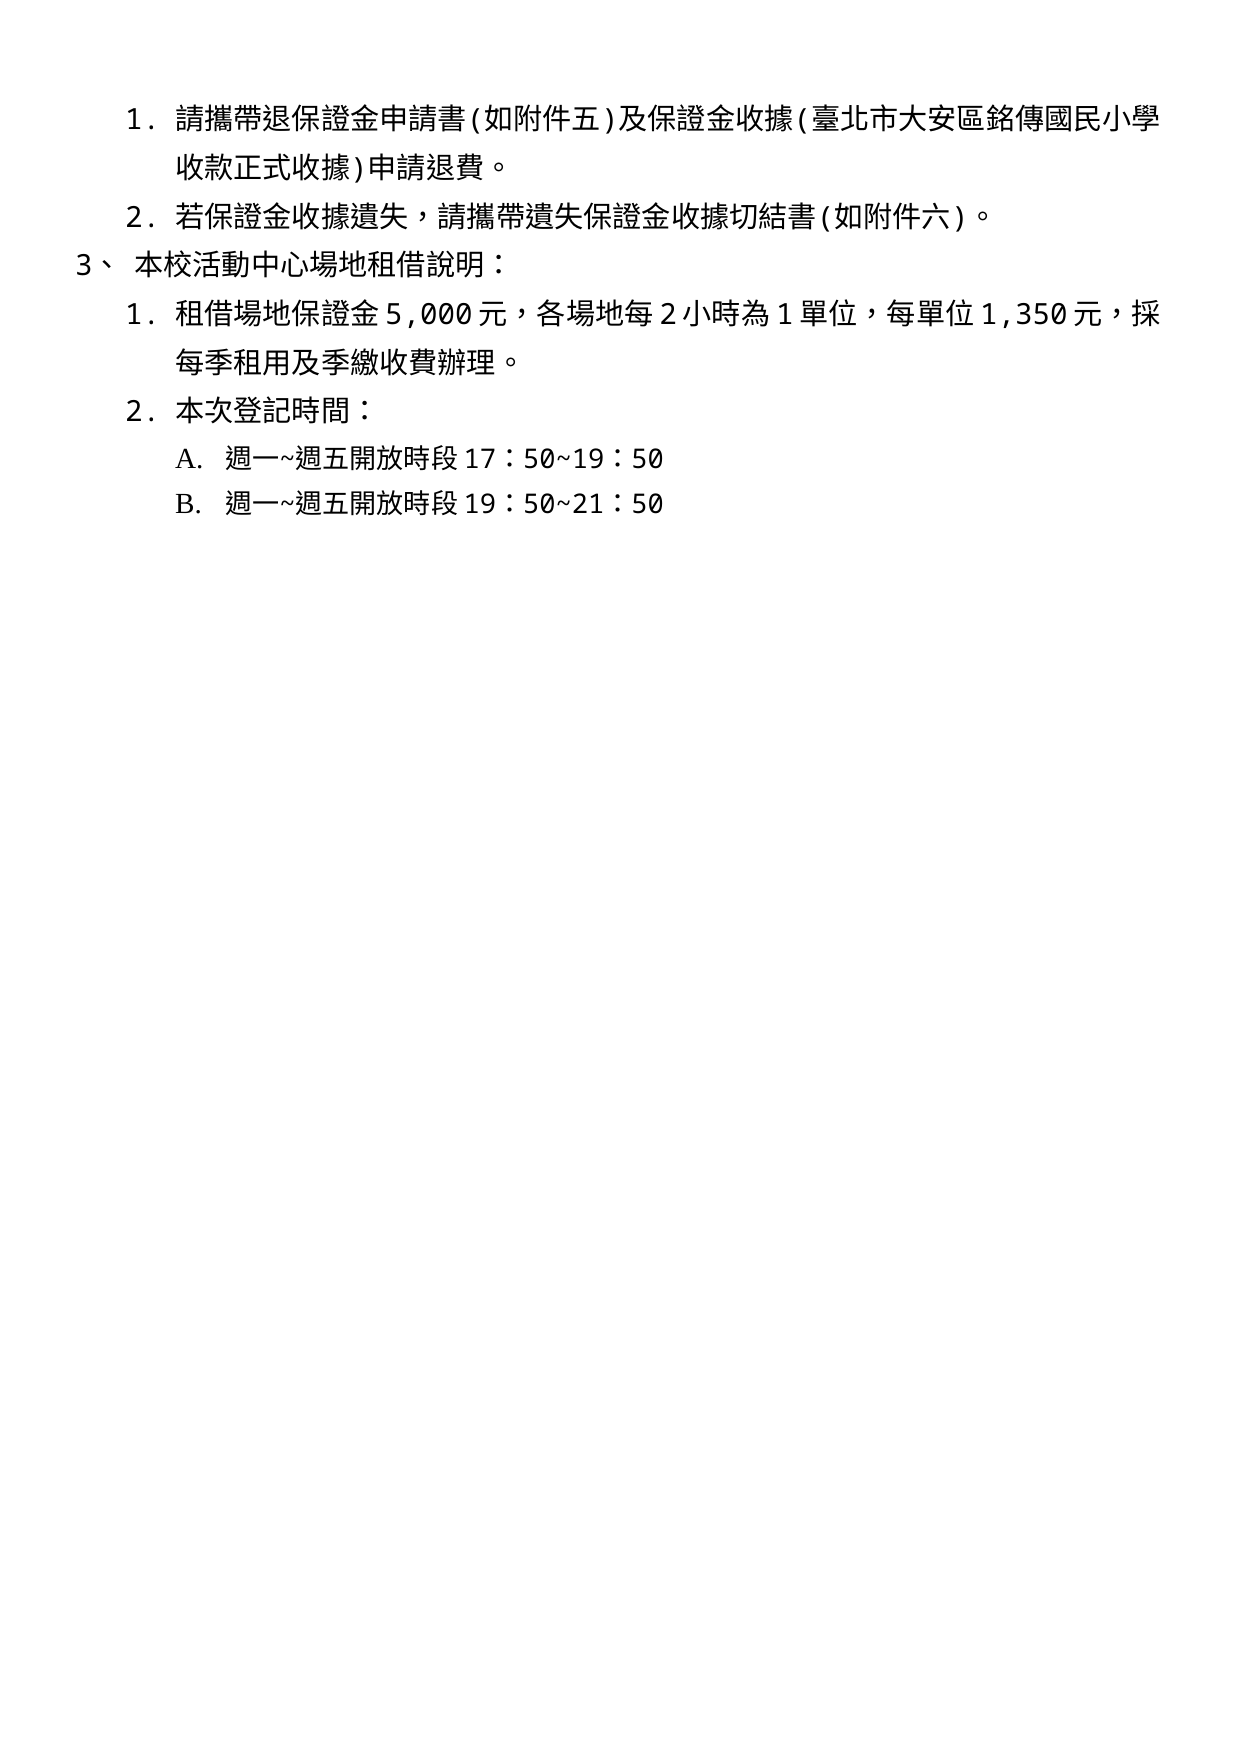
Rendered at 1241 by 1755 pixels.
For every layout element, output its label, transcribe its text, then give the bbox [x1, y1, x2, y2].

list 週一~週五開放時段17：50~19：50 [175, 437, 1165, 476]
list 若保證金收據遺失，請攜帶遺失保證金收據切結書(如附件六)。 [125, 193, 1165, 236]
list 租借場地保證金5,000元，各場地每2小時為1單位，每單位1,350元，採每季租用及季繳收費辦理。 [125, 291, 1165, 382]
list 週一~週五開放時段19：50~21：50 [175, 482, 1165, 521]
list 請攜帶退保證金申請書(如附件五)及保證金收據(臺北市大安區銘傳國民小學收款正式收據)申請退費。 [125, 96, 1165, 187]
list 本校活動中心場地租借說明： [75, 242, 1165, 284]
list 本次登記時間： [125, 388, 1165, 430]
